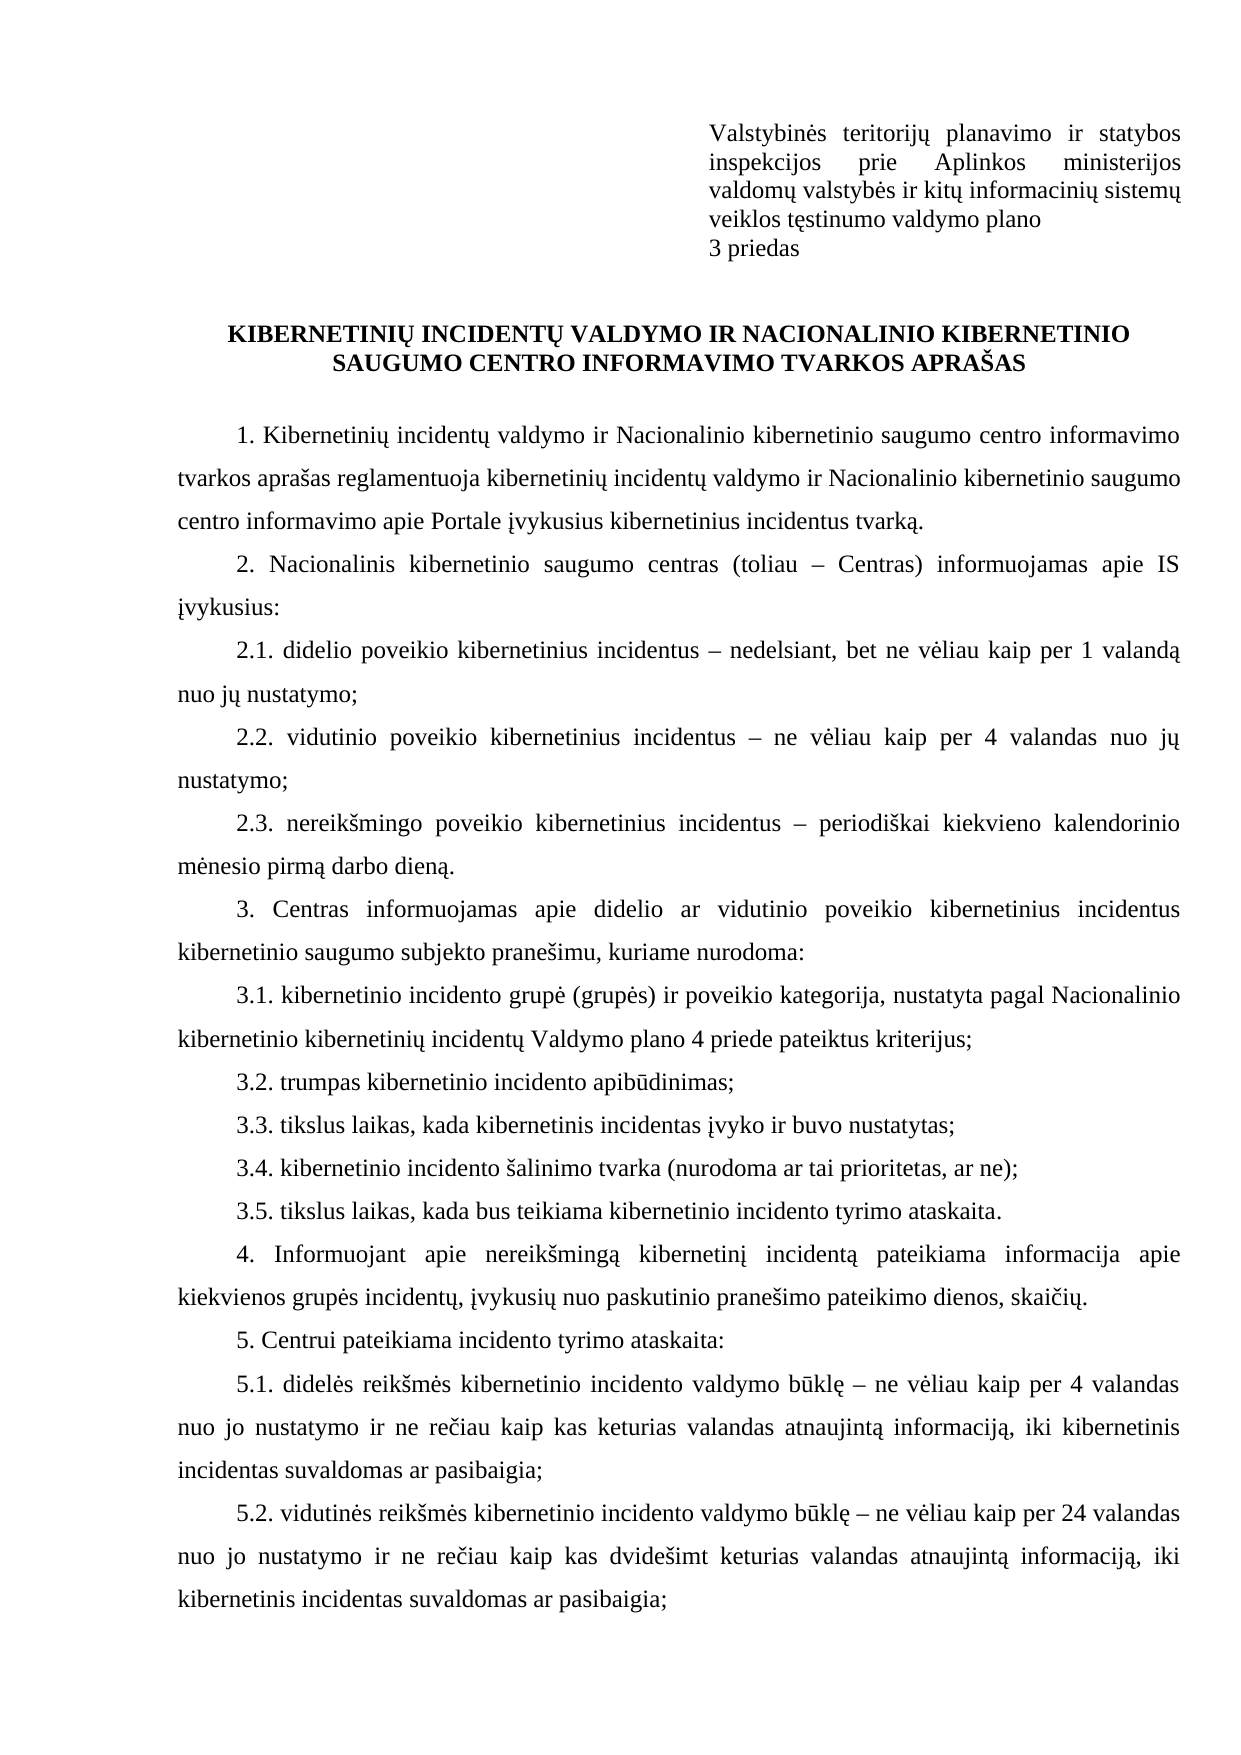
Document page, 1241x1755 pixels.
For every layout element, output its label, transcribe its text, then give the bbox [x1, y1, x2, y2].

text 2.1. didelio poveikio kibernetinius incidentus – nedelsiant, bet ne vėliau kaip per 1 valandą nuo jų nustatymo; [177, 636, 1181, 707]
text 3.5. tikslus laikas, kada bus teikiama kibernetinio incidento tyrimo ataskaita. [177, 1196, 1181, 1225]
text 2.3. nereikšmingo poveikio kibernetinius incidentus – periodiškai kiekvieno kalendorinio mėnesio pirmą darbo dieną. [177, 808, 1181, 880]
text 5. Centrui pateikiama incidento tyrimo ataskaita: [177, 1326, 1181, 1354]
text 3. Centras informuojamas apie didelio ar vidutinio poveikio kibernetinius incidentus kibernetinio saugumo subjekto pranešimu, kuriame nurodoma: [177, 894, 1181, 966]
text 5.2. vidutinės reikšmės kibernetinio incidento valdymo būklę – ne vėliau kaip per 24 valandas nuo jo nustatymo ir ne rečiau kaip kas dvidešimt keturias valandas atnaujintą informaciją, iki kibernetinis incidentas suvaldomas ar pasibaigia; [177, 1498, 1181, 1613]
text 1. Kibernetinių incidentų valdymo ir Nacionalinio kibernetinio saugumo centro informavimo tvarkos aprašas reglamentuoja kibernetinių incidentų valdymo ir Nacionalinio kibernetinio saugumo centro informavimo apie Portale įvykusius kibernetinius incidentus tvarką. [177, 420, 1181, 535]
text KIBERNETINIŲ INCIDENTŲ VALDYMO IR NACIONALINIO KIBERNETINIO SAUGUMO CENTRO INFORMAVIMO TVARKOS APRAŠAS [177, 319, 1181, 377]
text Valstybinės teritorijų planavimo ir statybos inspekcijos prie Aplinkos ministerijos valdomų valstybės ir kitų informacinių sistemų veiklos tęstinumo valdymo plano [709, 118, 1181, 233]
text 3 priedas [709, 233, 1181, 262]
text 3.4. kibernetinio incidento šalinimo tvarka (nurodoma ar tai prioritetas, ar ne); [177, 1153, 1181, 1182]
text 2.2. vidutinio poveikio kibernetinius incidentus – ne vėliau kaip per 4 valandas nuo jų nustatymo; [177, 722, 1181, 794]
text 4. Informuojant apie nereikšmingą kibernetinį incidentą pateikiama informacija apie kiekvienos grupės incidentų, įvykusių nuo paskutinio pranešimo pateikimo dienos, skaičių. [177, 1239, 1181, 1311]
text 2. Nacionalinis kibernetinio saugumo centras (toliau – Centras) informuojamas apie IS įvykusius: [177, 549, 1181, 621]
text 3.2. trumpas kibernetinio incidento apibūdinimas; [177, 1067, 1181, 1096]
text 3.3. tikslus laikas, kada kibernetinis incidentas įvyko ir buvo nustatytas; [177, 1110, 1181, 1139]
text 3.1. kibernetinio incidento grupė (grupės) ir poveikio kategorija, nustatyta pagal Nacionalinio kibernetinio kibernetinių incidentų Valdymo plano 4 priede pateiktus kriterijus; [177, 981, 1181, 1052]
text 5.1. didelės reikšmės kibernetinio incidento valdymo būklę – ne vėliau kaip per 4 valandas nuo jo nustatymo ir ne rečiau kaip kas keturias valandas atnaujintą informaciją, iki kibernetinis incidentas suvaldomas ar pasibaigia; [177, 1369, 1181, 1484]
